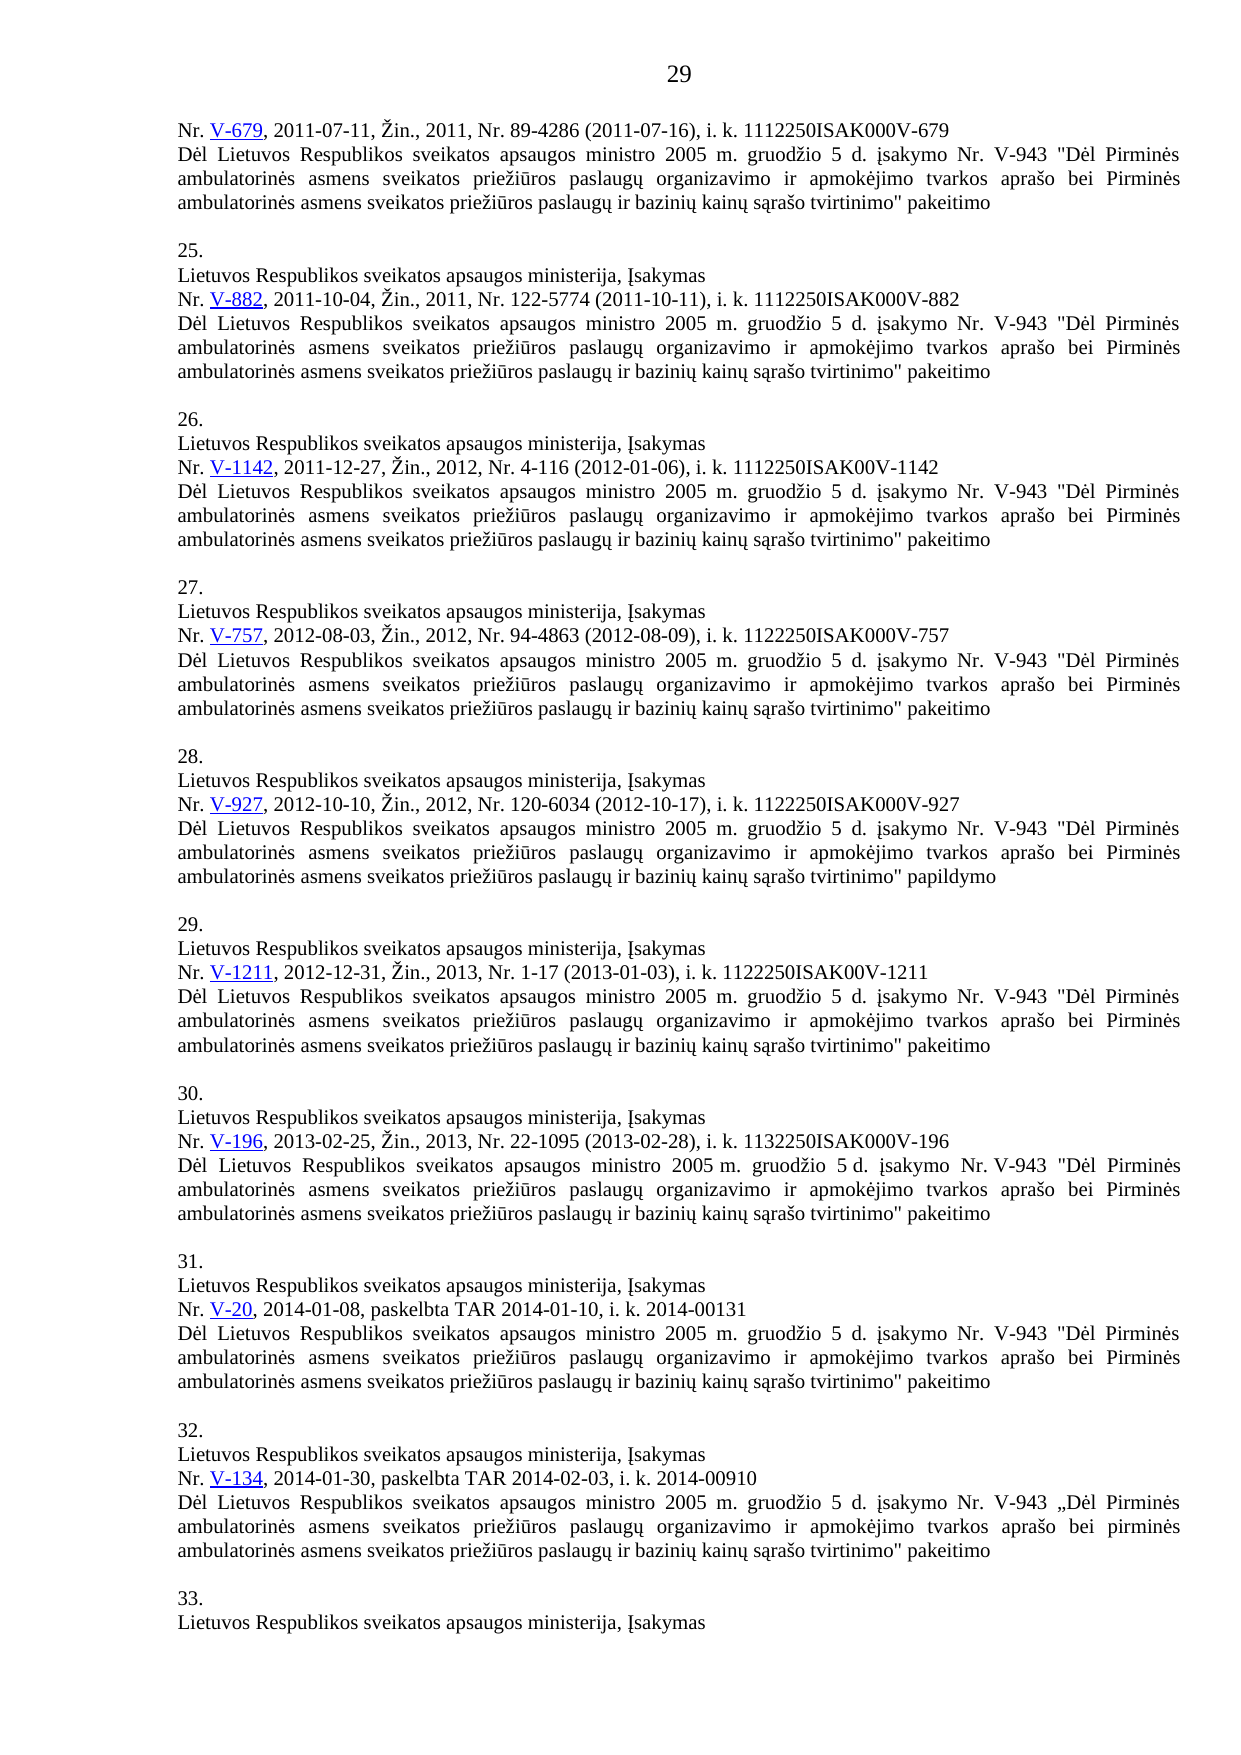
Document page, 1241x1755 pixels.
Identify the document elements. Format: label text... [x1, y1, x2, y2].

text Nr. V-882, 2011-10-04, Žin., 2011, Nr. 122-5774 (2011-10-11), i. k. 1112250ISAK000V-882 [177, 287, 1181, 311]
text Dėl Lietuvos Respublikos sveikatos apsaugos ministro 2005 m. gruodžio 5 d. įsakymo Nr. V-943 "Dėl Pirminės ambulatorinės asmens sveikatos priežiūros paslaugų organizavimo ir apmokėjimo tvarkos aprašo bei Pirminės ambulatorinės asmens sveikatos priežiūros paslaugų ir bazinių kainų sąrašo tvirtinimo" pakeitimo [177, 1321, 1181, 1393]
text Dėl Lietuvos Respublikos sveikatos apsaugos ministro 2005 m. gruodžio 5 d. įsakymo Nr. V-943 "Dėl Pirminės ambulatorinės asmens sveikatos priežiūros paslaugų organizavimo ir apmokėjimo tvarkos aprašo bei Pirminės ambulatorinės asmens sveikatos priežiūros paslaugų ir bazinių kainų sąrašo tvirtinimo" papildymo [177, 816, 1181, 888]
text Lietuvos Respublikos sveikatos apsaugos ministerija, Įsakymas [177, 599, 1181, 623]
text Lietuvos Respublikos sveikatos apsaugos ministerija, Įsakymas [177, 262, 1181, 287]
text Dėl Lietuvos Respublikos sveikatos apsaugos ministro 2005 m. gruodžio 5 d. įsakymo Nr. V-943 "Dėl Pirminės ambulatorinės asmens sveikatos priežiūros paslaugų organizavimo ir apmokėjimo tvarkos aprašo bei Pirminės ambulatorinės asmens sveikatos priežiūros paslaugų ir bazinių kainų sąrašo tvirtinimo" pakeitimo [177, 479, 1181, 551]
text 30. [177, 1081, 1181, 1105]
text Nr. V-679, 2011-07-11, Žin., 2011, Nr. 89-4286 (2011-07-16), i. k. 1112250ISAK000V-679 [177, 118, 1181, 142]
text Nr. V-1142, 2011-12-27, Žin., 2012, Nr. 4-116 (2012-01-06), i. k. 1112250ISAK00V-1142 [177, 455, 1181, 479]
text 25. [177, 238, 1181, 262]
text 32. [177, 1417, 1181, 1442]
text 33. [177, 1586, 1181, 1610]
text Lietuvos Respublikos sveikatos apsaugos ministerija, Įsakymas [177, 431, 1181, 455]
text 31. [177, 1249, 1181, 1273]
text Dėl Lietuvos Respublikos sveikatos apsaugos ministro 2005 m. gruodžio 5 d. įsakymo Nr. V-943 "Dėl Pirminės ambulatorinės asmens sveikatos priežiūros paslaugų organizavimo ir apmokėjimo tvarkos aprašo bei Pirminės ambulatorinės asmens sveikatos priežiūros paslaugų ir bazinių kainų sąrašo tvirtinimo" pakeitimo [177, 984, 1181, 1057]
text Lietuvos Respublikos sveikatos apsaugos ministerija, Įsakymas [177, 1610, 1181, 1634]
text Dėl Lietuvos Respublikos sveikatos apsaugos ministro 2005 m. gruodžio 5 d. įsakymo Nr. V-943 "Dėl Pirminės ambulatorinės asmens sveikatos priežiūros paslaugų organizavimo ir apmokėjimo tvarkos aprašo bei Pirminės ambulatorinės asmens sveikatos priežiūros paslaugų ir bazinių kainų sąrašo tvirtinimo" pakeitimo [177, 647, 1181, 720]
text Nr. V-134, 2014-01-30, paskelbta TAR 2014-02-03, i. k. 2014-00910 [177, 1466, 1181, 1490]
text Lietuvos Respublikos sveikatos apsaugos ministerija, Įsakymas [177, 1273, 1181, 1297]
text 29. [177, 912, 1181, 936]
text 26. [177, 407, 1181, 431]
text 27. [177, 575, 1181, 599]
text Nr. V-1211, 2012-12-31, Žin., 2013, Nr. 1-17 (2013-01-03), i. k. 1122250ISAK00V-1211 [177, 960, 1181, 984]
text Dėl Lietuvos Respublikos sveikatos apsaugos ministro 2005 m. gruodžio 5 d. įsakymo Nr. V-943 „Dėl Pirminės ambulatorinės asmens sveikatos priežiūros paslaugų organizavimo ir apmokėjimo tvarkos aprašo bei pirminės ambulatorinės asmens sveikatos priežiūros paslaugų ir bazinių kainų sąrašo tvirtinimo" pakeitimo [177, 1490, 1181, 1562]
text Lietuvos Respublikos sveikatos apsaugos ministerija, Įsakymas [177, 936, 1181, 960]
text Nr. V-196, 2013-02-25, Žin., 2013, Nr. 22-1095 (2013-02-28), i. k. 1132250ISAK000V-196 [177, 1129, 1181, 1153]
text Nr. V-20, 2014-01-08, paskelbta TAR 2014-01-10, i. k. 2014-00131 [177, 1297, 1181, 1321]
text Lietuvos Respublikos sveikatos apsaugos ministerija, Įsakymas [177, 1442, 1181, 1466]
text 28. [177, 744, 1181, 768]
text Dėl Lietuvos Respublikos sveikatos apsaugos ministro 2005 m. gruodžio 5 d. įsakymo Nr. V-943 "Dėl Pirminės ambulatorinės asmens sveikatos priežiūros paslaugų organizavimo ir apmokėjimo tvarkos aprašo bei Pirminės ambulatorinės asmens sveikatos priežiūros paslaugų ir bazinių kainų sąrašo tvirtinimo" pakeitimo [177, 1153, 1181, 1225]
text Lietuvos Respublikos sveikatos apsaugos ministerija, Įsakymas [177, 768, 1181, 792]
text Dėl Lietuvos Respublikos sveikatos apsaugos ministro 2005 m. gruodžio 5 d. įsakymo Nr. V-943 "Dėl Pirminės ambulatorinės asmens sveikatos priežiūros paslaugų organizavimo ir apmokėjimo tvarkos aprašo bei Pirminės ambulatorinės asmens sveikatos priežiūros paslaugų ir bazinių kainų sąrašo tvirtinimo" pakeitimo [177, 311, 1181, 383]
text Dėl Lietuvos Respublikos sveikatos apsaugos ministro 2005 m. gruodžio 5 d. įsakymo Nr. V-943 "Dėl Pirminės ambulatorinės asmens sveikatos priežiūros paslaugų organizavimo ir apmokėjimo tvarkos aprašo bei Pirminės ambulatorinės asmens sveikatos priežiūros paslaugų ir bazinių kainų sąrašo tvirtinimo" pakeitimo [177, 142, 1181, 214]
text Nr. V-757, 2012-08-03, Žin., 2012, Nr. 94-4863 (2012-08-09), i. k. 1122250ISAK000V-757 [177, 623, 1181, 647]
text Lietuvos Respublikos sveikatos apsaugos ministerija, Įsakymas [177, 1105, 1181, 1129]
text Nr. V-927, 2012-10-10, Žin., 2012, Nr. 120-6034 (2012-10-17), i. k. 1122250ISAK000V-927 [177, 792, 1181, 816]
